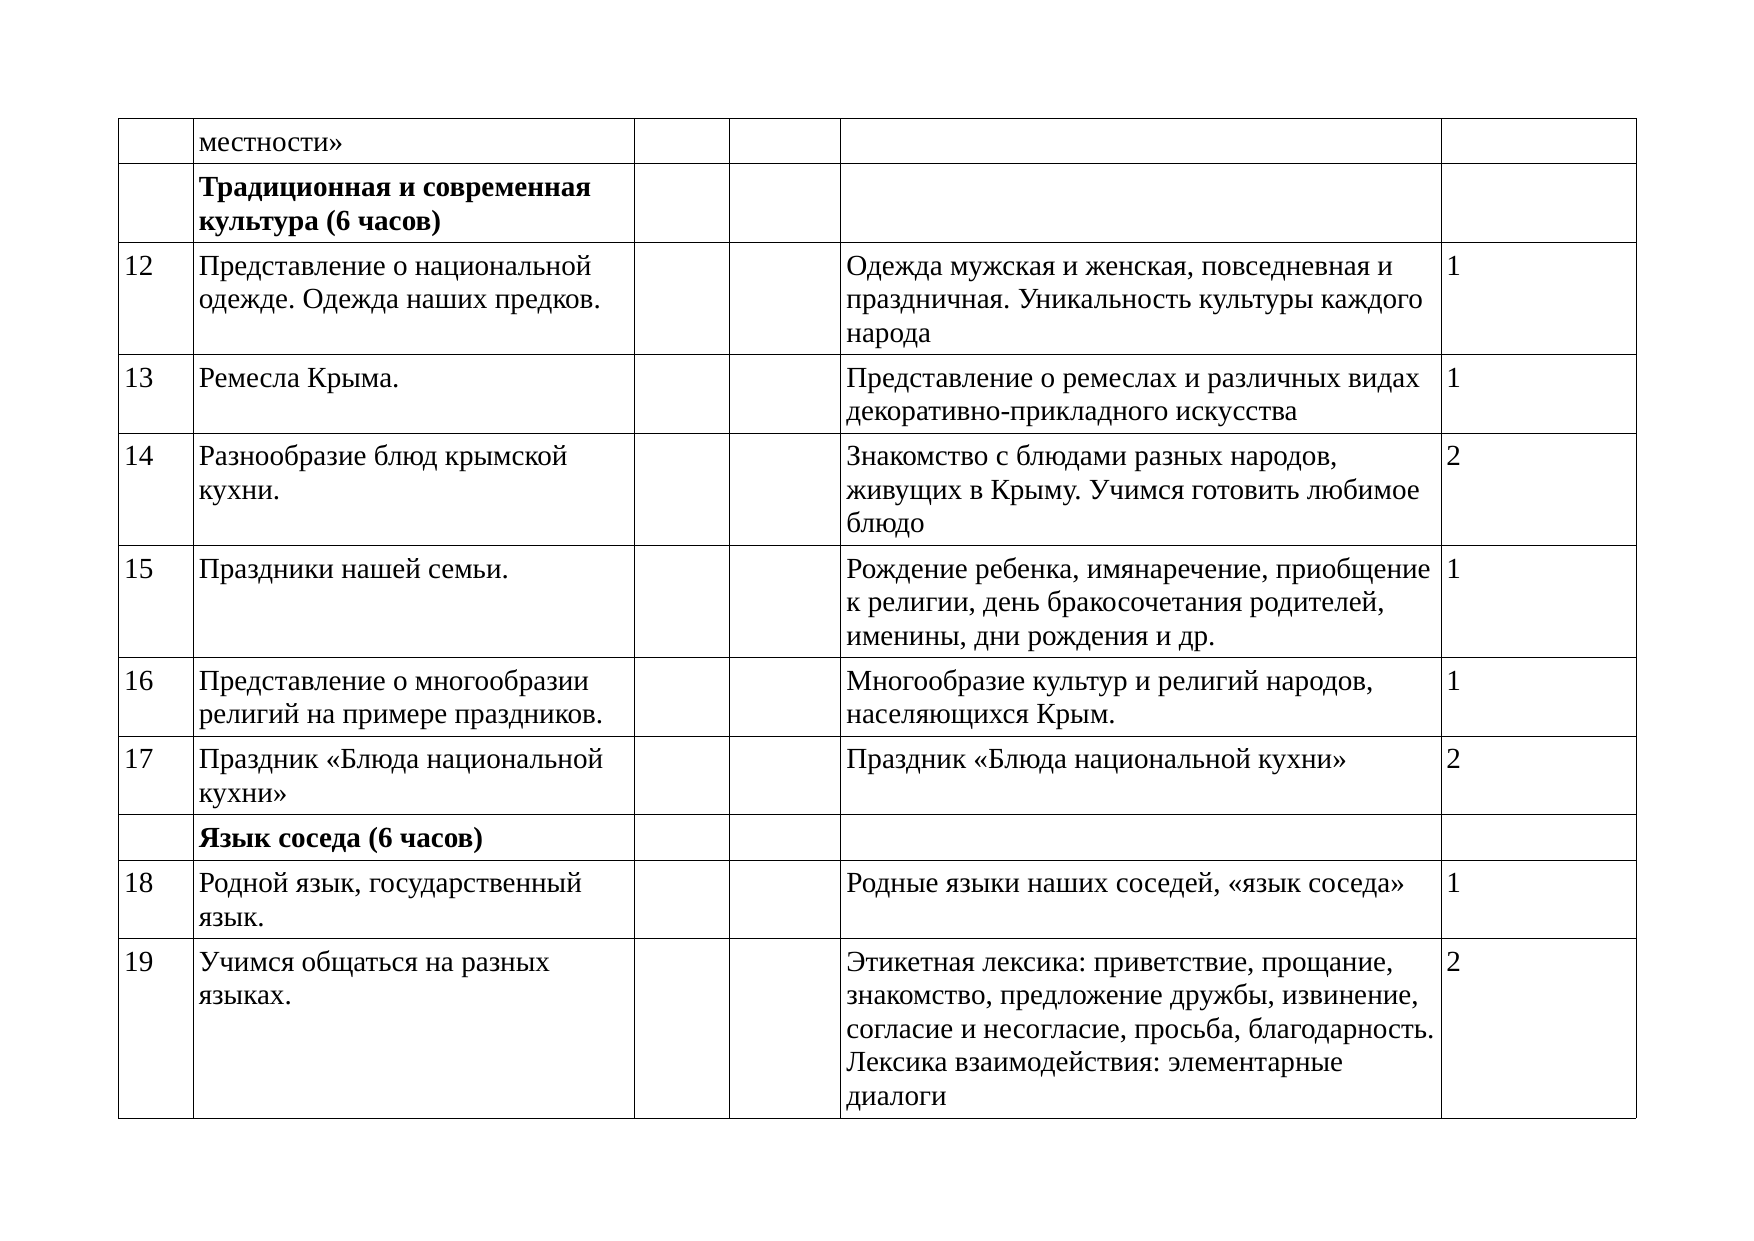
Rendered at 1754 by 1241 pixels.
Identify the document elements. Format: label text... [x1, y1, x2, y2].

table_cell [730, 658, 840, 736]
table_cell [730, 546, 840, 657]
table_cell Одежда мужская и женская, повседневная и праздничная. Уникальность культуры каждого народа [841, 243, 1441, 354]
table_cell Знакомство с блюдами разных народов, живущих в Крыму. Учимся готовить любимое блюдо [841, 434, 1441, 545]
table_cell [635, 658, 729, 736]
table_cell местности» [194, 119, 634, 163]
table_cell 1 [1442, 658, 1636, 736]
table_cell 15 [119, 546, 193, 657]
table_cell [119, 815, 193, 859]
table_cell Представление о ремеслах и различных видах декоративно-прикладного искусства [841, 355, 1441, 433]
table_cell Разнообразие блюд крымской кухни. [194, 434, 634, 545]
table_cell Язык соседа (6 часов) [194, 815, 634, 859]
table_cell [1442, 119, 1636, 163]
table_cell 1 [1442, 861, 1636, 938]
table_cell Праздники нашей семьи. [194, 546, 634, 657]
table_cell 14 [119, 434, 193, 545]
table_cell [119, 164, 193, 242]
table_cell [841, 164, 1441, 242]
table_cell [730, 815, 840, 859]
table_cell Этикетная лексика: приветствие, прощание, знакомство, предложение дружбы, извинение, согласие и несогласие, просьба, благодарность. Лексика взаимодействия: элементарные диалоги [841, 939, 1441, 1117]
table_cell Праздник «Блюда национальной кухни» [841, 737, 1441, 814]
table_cell [730, 164, 840, 242]
table_cell [635, 861, 729, 938]
table_cell 1 [1442, 355, 1636, 433]
table_cell Родные языки наших соседей, «язык соседа» [841, 861, 1441, 938]
table_cell 2 [1442, 737, 1636, 814]
table_cell 18 [119, 861, 193, 938]
table_cell 2 [1442, 434, 1636, 545]
table_cell [635, 355, 729, 433]
table_cell Представление о многообразии религий на примере праздников. [194, 658, 634, 736]
table_cell [635, 546, 729, 657]
table_cell [730, 355, 840, 433]
table_cell Традиционная и современная культура (6 часов) [194, 164, 634, 242]
table_cell [635, 119, 729, 163]
table_cell [635, 434, 729, 545]
table_cell [730, 119, 840, 163]
table_cell [1442, 815, 1636, 859]
table_cell [730, 243, 840, 354]
table_cell 16 [119, 658, 193, 736]
table_cell Праздник «Блюда национальной кухни» [194, 737, 634, 814]
table_cell Рождение ребенка, имянаречение, приобщение к религии, день бракосочетания родителей, именины, дни рождения и др. [841, 546, 1441, 657]
table_cell 12 [119, 243, 193, 354]
table_cell 1 [1442, 243, 1636, 354]
table_cell [635, 815, 729, 859]
table_cell [841, 815, 1441, 859]
table_cell [730, 939, 840, 1117]
table_cell [841, 119, 1441, 163]
table_cell 2 [1442, 939, 1636, 1117]
table_cell [730, 737, 840, 814]
table_cell Представление о национальной одежде. Одежда наших предков. [194, 243, 634, 354]
table_cell [730, 861, 840, 938]
table_cell Многообразие культур и религий народов, населяющихся Крым. [841, 658, 1441, 736]
table_cell 19 [119, 939, 193, 1117]
table_cell Учимся общаться на разных языках. [194, 939, 634, 1117]
table_cell [635, 939, 729, 1117]
table_cell [730, 434, 840, 545]
table_cell [1442, 164, 1636, 242]
table_cell [635, 243, 729, 354]
table_cell [635, 164, 729, 242]
table_cell 17 [119, 737, 193, 814]
table_cell Родной язык, государственный язык. [194, 861, 634, 938]
table_cell 1 [1442, 546, 1636, 657]
table_cell Ремесла Крыма. [194, 355, 634, 433]
table_cell 13 [119, 355, 193, 433]
table_cell [635, 737, 729, 814]
table_cell [119, 119, 193, 163]
